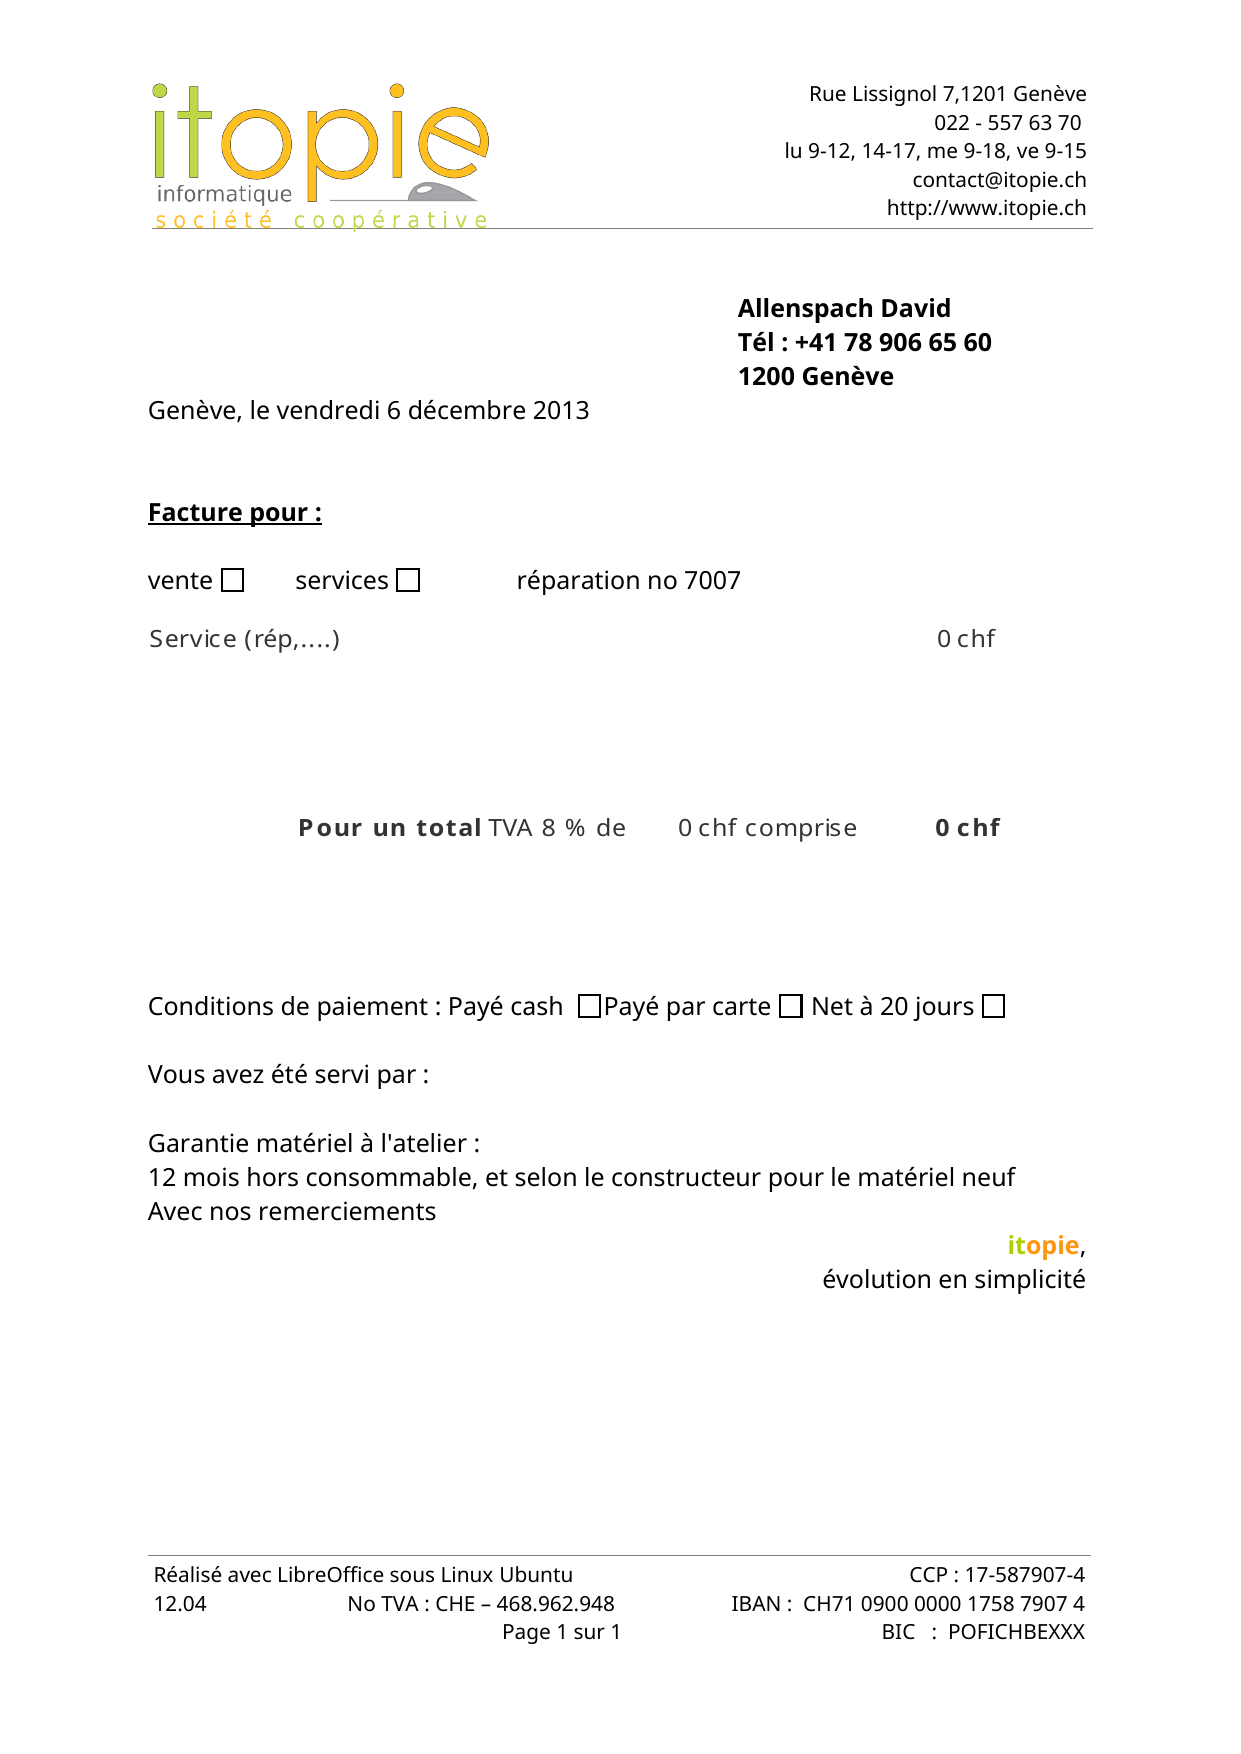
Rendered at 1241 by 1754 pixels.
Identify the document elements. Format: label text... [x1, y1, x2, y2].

text Facture pour : [148, 495, 1093, 529]
text Avec nos remerciements [148, 1193, 1093, 1227]
text vente services réparation no 7007 [148, 563, 1093, 597]
text évolution en simplicité [148, 1262, 1093, 1296]
picture [138, 72, 500, 244]
text Vous avez été servi par : [148, 1057, 1093, 1091]
text Conditions de paiement : Payé cash Payé par carte Net à 20 jours [148, 989, 1093, 1023]
text Garantie matériel à l'atelier : [148, 1125, 1093, 1159]
text 12 mois hors consommable, et selon le constructeur pour le matériel neuf [148, 1159, 1093, 1193]
text itopie, [148, 1227, 1093, 1262]
text 1200 Genève [148, 358, 1093, 392]
text Tél : +41 78 906 65 60 [148, 324, 1093, 358]
text Genève, le vendredi 6 décembre 2013 [148, 392, 1093, 427]
text Allenspach David [148, 290, 1093, 324]
